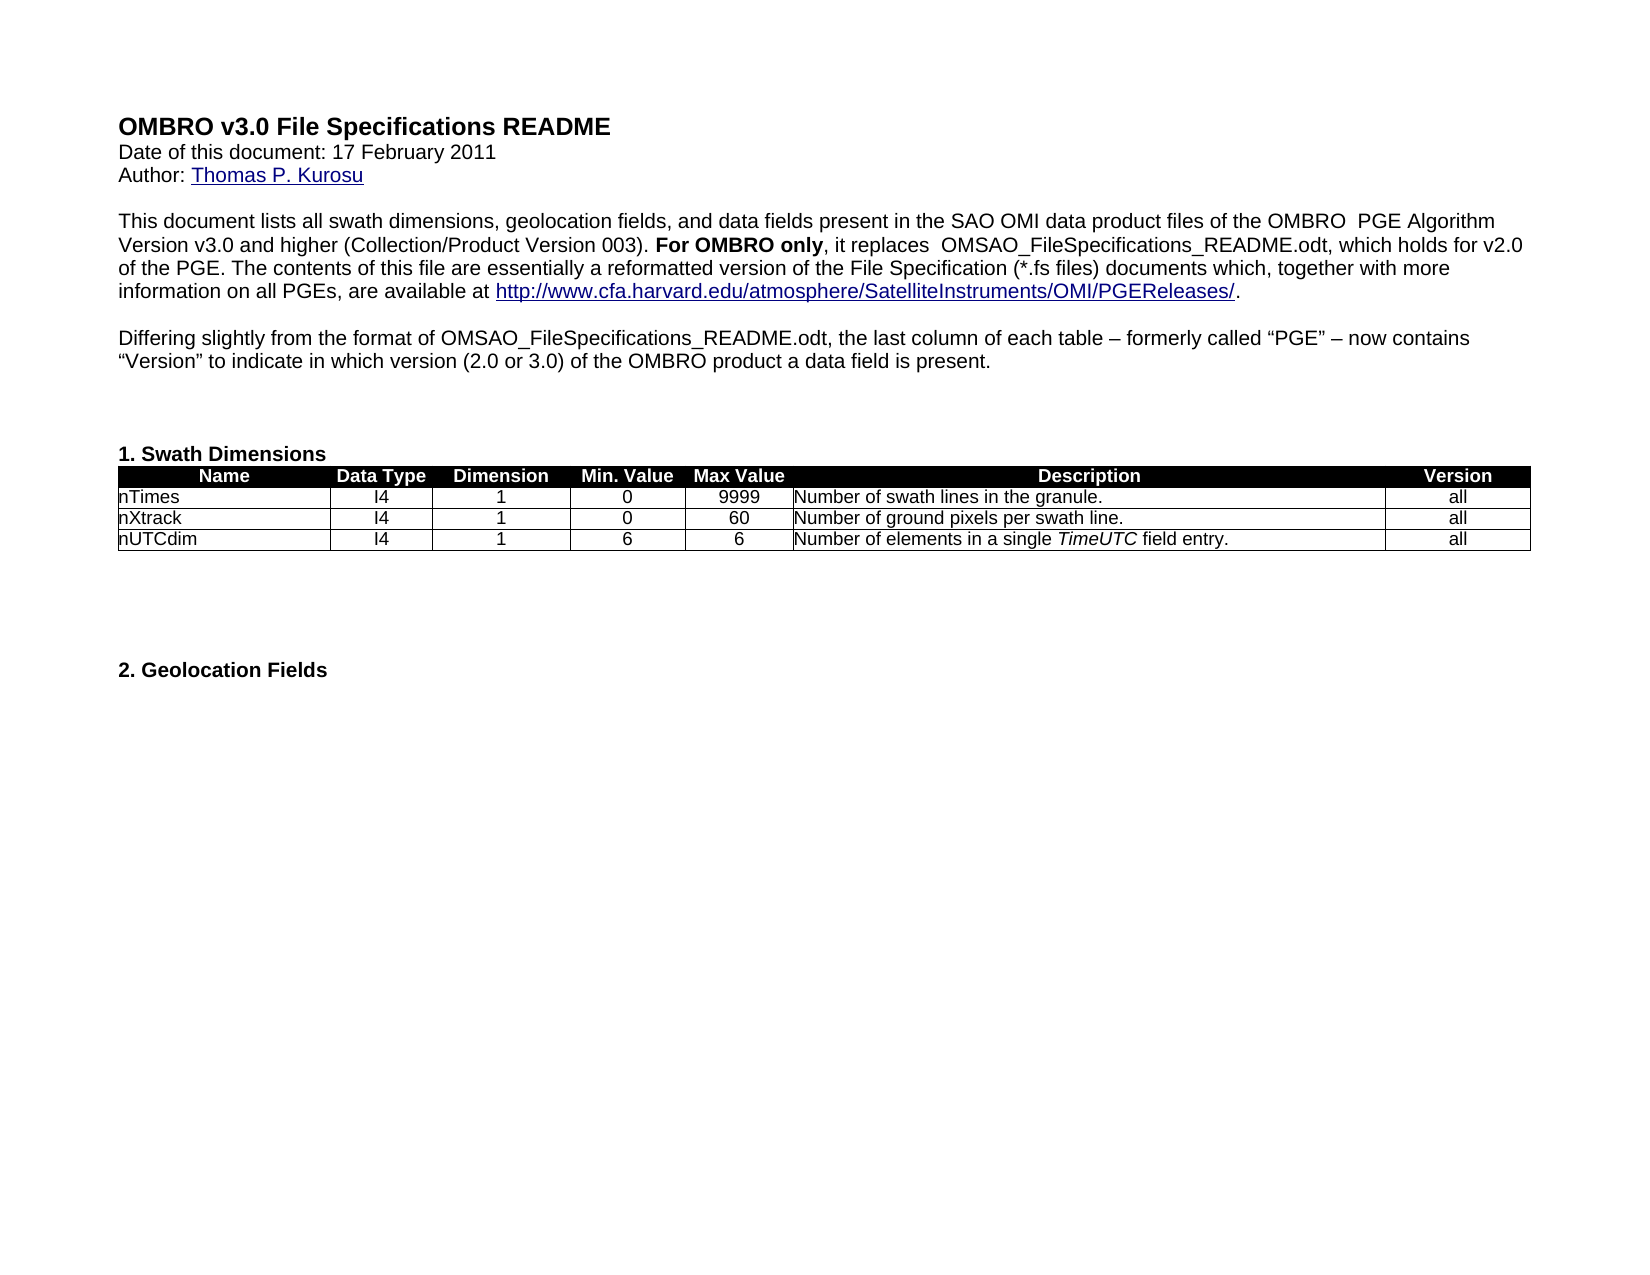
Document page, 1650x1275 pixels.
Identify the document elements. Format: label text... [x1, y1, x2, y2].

table_cell 0 [571, 509, 685, 529]
text Differing slightly from the format of OMSAO_FileSpecifications_README.odt, the last column of each table – formerly called “PGE” – now contains “Version” to indicate in which version (2.0 or 3.0) of the OMBRO product a data field is present. [118, 326, 1532, 373]
table_header Version [1386, 467, 1530, 487]
table_header Dimension [433, 467, 570, 487]
text This document lists all swath dimensions, geolocation fields, and data fields present in the SAO OMI data product files of the OMBRO PGE Algorithm Version v3.0 and higher (Collection/Product Version 003). For OMBRO only, it replaces OMSAO_FileSpecifications_README.odt, which holds for v2.0 of the PGE. The contents of this file are essentially a reformatted version of the File Specification (*.fs files) documents which, together with more information on all PGEs, are available at http://www.cfa.harvard.edu/atmosphere/SatelliteInstruments/OMI/PGEReleases/. [118, 210, 1532, 303]
table_header Max Value [686, 467, 793, 487]
table_cell 1 [433, 530, 570, 550]
text 2. Geolocation Fields [118, 658, 1532, 682]
table_cell Number of ground pixels per swath line. [794, 509, 1385, 529]
table_cell 6 [686, 530, 793, 550]
table_cell nUTCdim [119, 530, 330, 550]
table_cell 60 [686, 509, 793, 529]
text 1. Swath Dimensions [118, 442, 1532, 466]
table_header Name [119, 467, 330, 487]
table_header Data Type [331, 467, 432, 487]
table_cell I4 [331, 509, 432, 529]
table_cell 9999 [686, 488, 793, 508]
table_cell all [1386, 530, 1530, 550]
table_cell all [1386, 509, 1530, 529]
table_cell I4 [331, 488, 432, 508]
table_cell Number of swath lines in the granule. [794, 488, 1385, 508]
table_cell 1 [433, 509, 570, 529]
table_cell all [1386, 488, 1530, 508]
table_cell nTimes [119, 488, 330, 508]
table_cell 1 [433, 488, 570, 508]
table_cell 6 [571, 530, 685, 550]
table_header Min. Value [571, 467, 685, 487]
text Date of this document: 17 February 2011 [118, 140, 1532, 164]
table_cell Number of elements in a single TimeUTC field entry. [794, 530, 1385, 550]
table_header Description [794, 467, 1385, 487]
text Author: Thomas P. Kurosu [118, 164, 1532, 187]
table_cell nXtrack [119, 509, 330, 529]
table_cell I4 [331, 530, 432, 550]
table_cell 0 [571, 488, 685, 508]
text OMBRO v3.0 File Specifications README [118, 112, 1532, 140]
